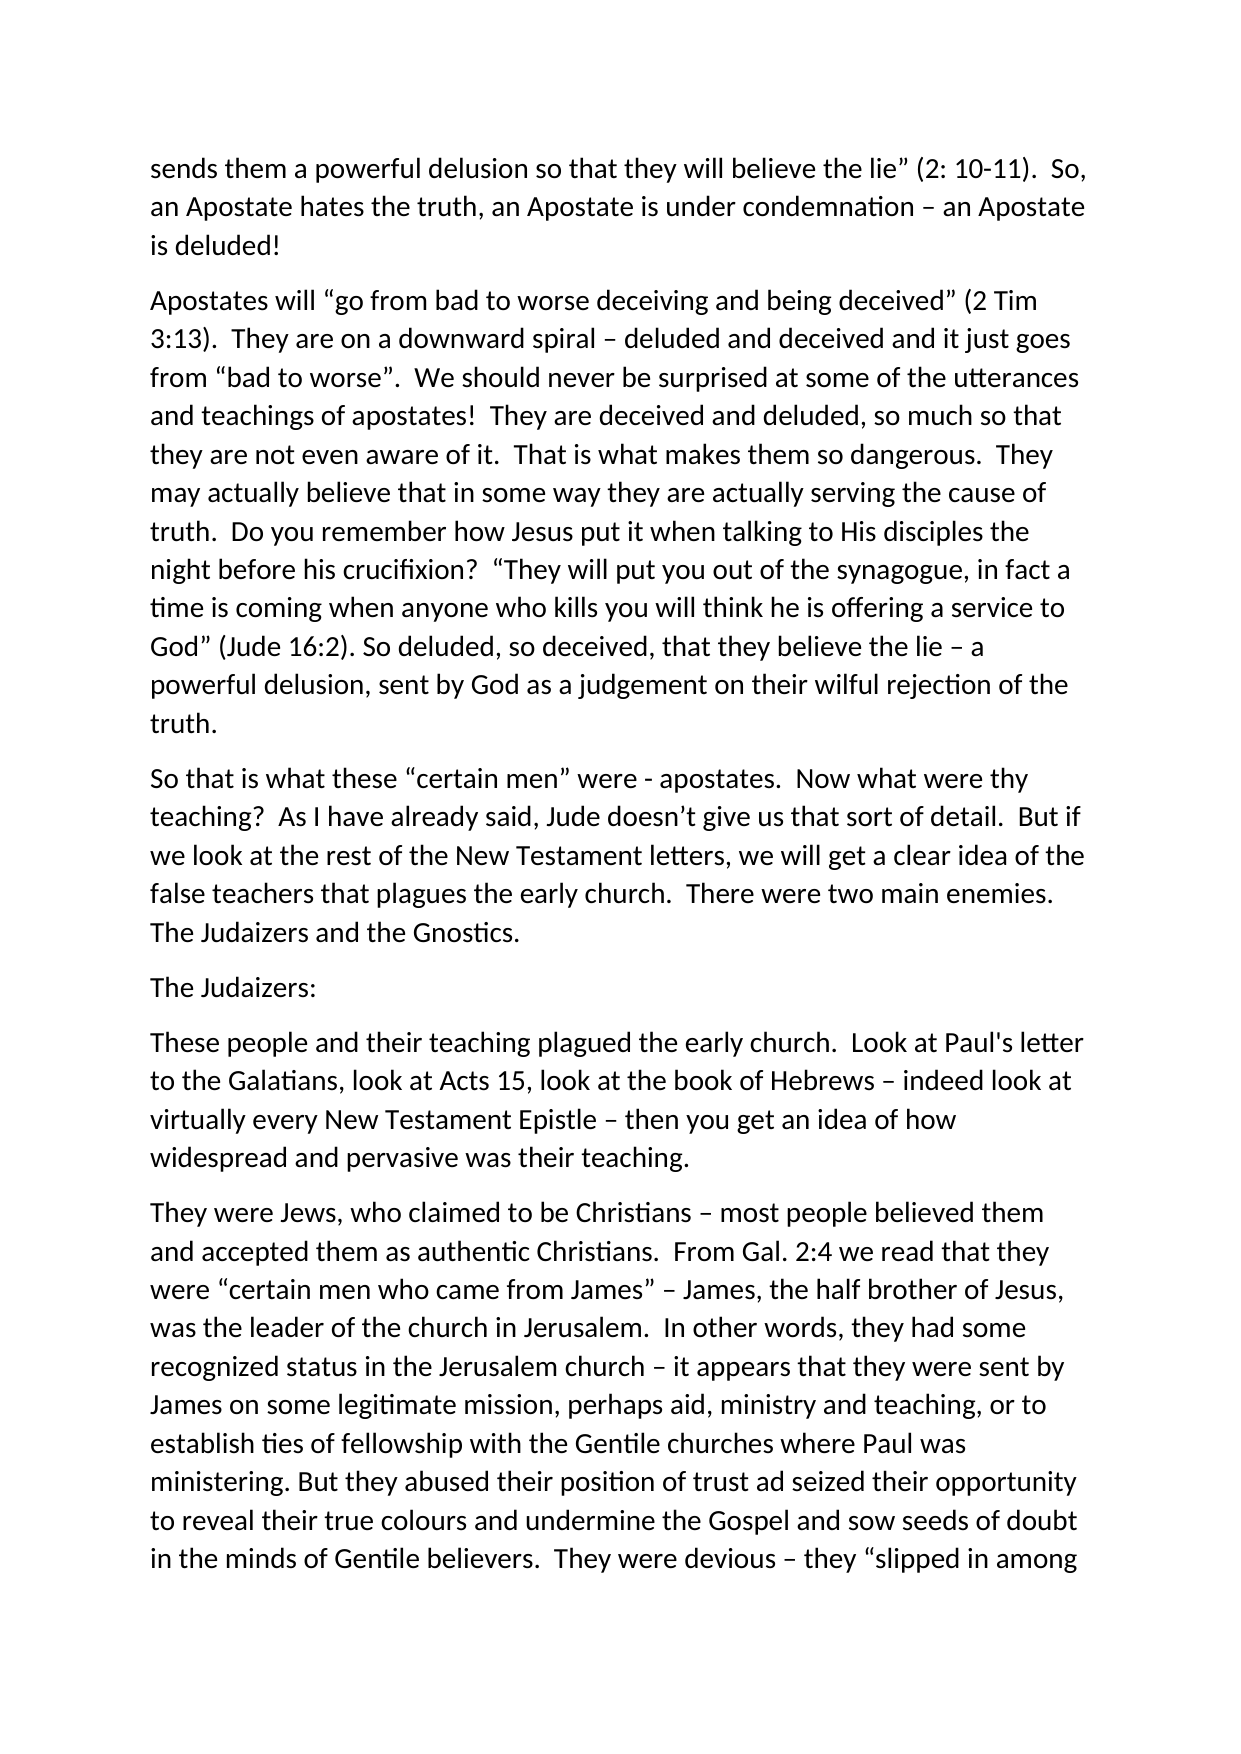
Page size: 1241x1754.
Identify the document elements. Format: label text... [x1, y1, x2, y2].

text So that is what these “certain men” were - apostates. Now what were thy teaching? As I have already said, Jude doesn’t give us that sort of detail. But if we look at the rest of the New Testament letters, we will get a clear idea of the false teachers that plagues the early church. There were two main enemies. The Judaizers and the Gnostics. [150, 760, 1090, 949]
text Apostates will “go from bad to worse deceiving and being deceived” (2 Tim 3:13). They are on a downward spiral – deluded and deceived and it just goes from “bad to worse”. We should never be surprised at some of the utterances and teachings of apostates! They are deceived and deluded, so much so that they are not even aware of it. That is what makes them so dangerous. They may actually believe that in some way they are actually serving the cause of truth. Do you remember how Jesus put it when talking to His disciples the night before his crucifixion? “They will put you out of the synagogue, in fact a time is coming when anyone who kills you will think he is offering a service to God” (Jude 16:2). So deluded, so deceived, that they believe the lie – a powerful delusion, sent by God as a judgement on their wilful rejection of the truth. [150, 282, 1090, 740]
text sends them a powerful delusion so that they will believe the lie” (2: 10-11). So, an Apostate hates the truth, an Apostate is under condemnation – an Apostate is deluded! [150, 150, 1090, 262]
text The Judaizers: [150, 969, 1090, 1004]
text They were Jews, who claimed to be Christians – most people believed them and accepted them as authentic Christians. From Gal. 2:4 we read that they were “certain men who came from James” – James, the half brother of Jesus, was the leader of the church in Jerusalem. In other words, they had some recognized status in the Jerusalem church – it appears that they were sent by James on some legitimate mission, perhaps aid, ministry and teaching, or to establish ties of fellowship with the Gentile churches where Paul was ministering. But they abused their position of trust ad seized their opportunity to reveal their true colours and undermine the Gospel and sow seeds of doubt in the minds of Gentile believers. They were devious – they “slipped in among [150, 1194, 1090, 1576]
text These people and their teaching plagued the early church. Look at Paul's letter to the Galatians, look at Acts 15, look at the book of Hebrews – indeed look at virtually every New Testament Epistle – then you get an idea of how widespread and pervasive was their teaching. [150, 1024, 1090, 1175]
